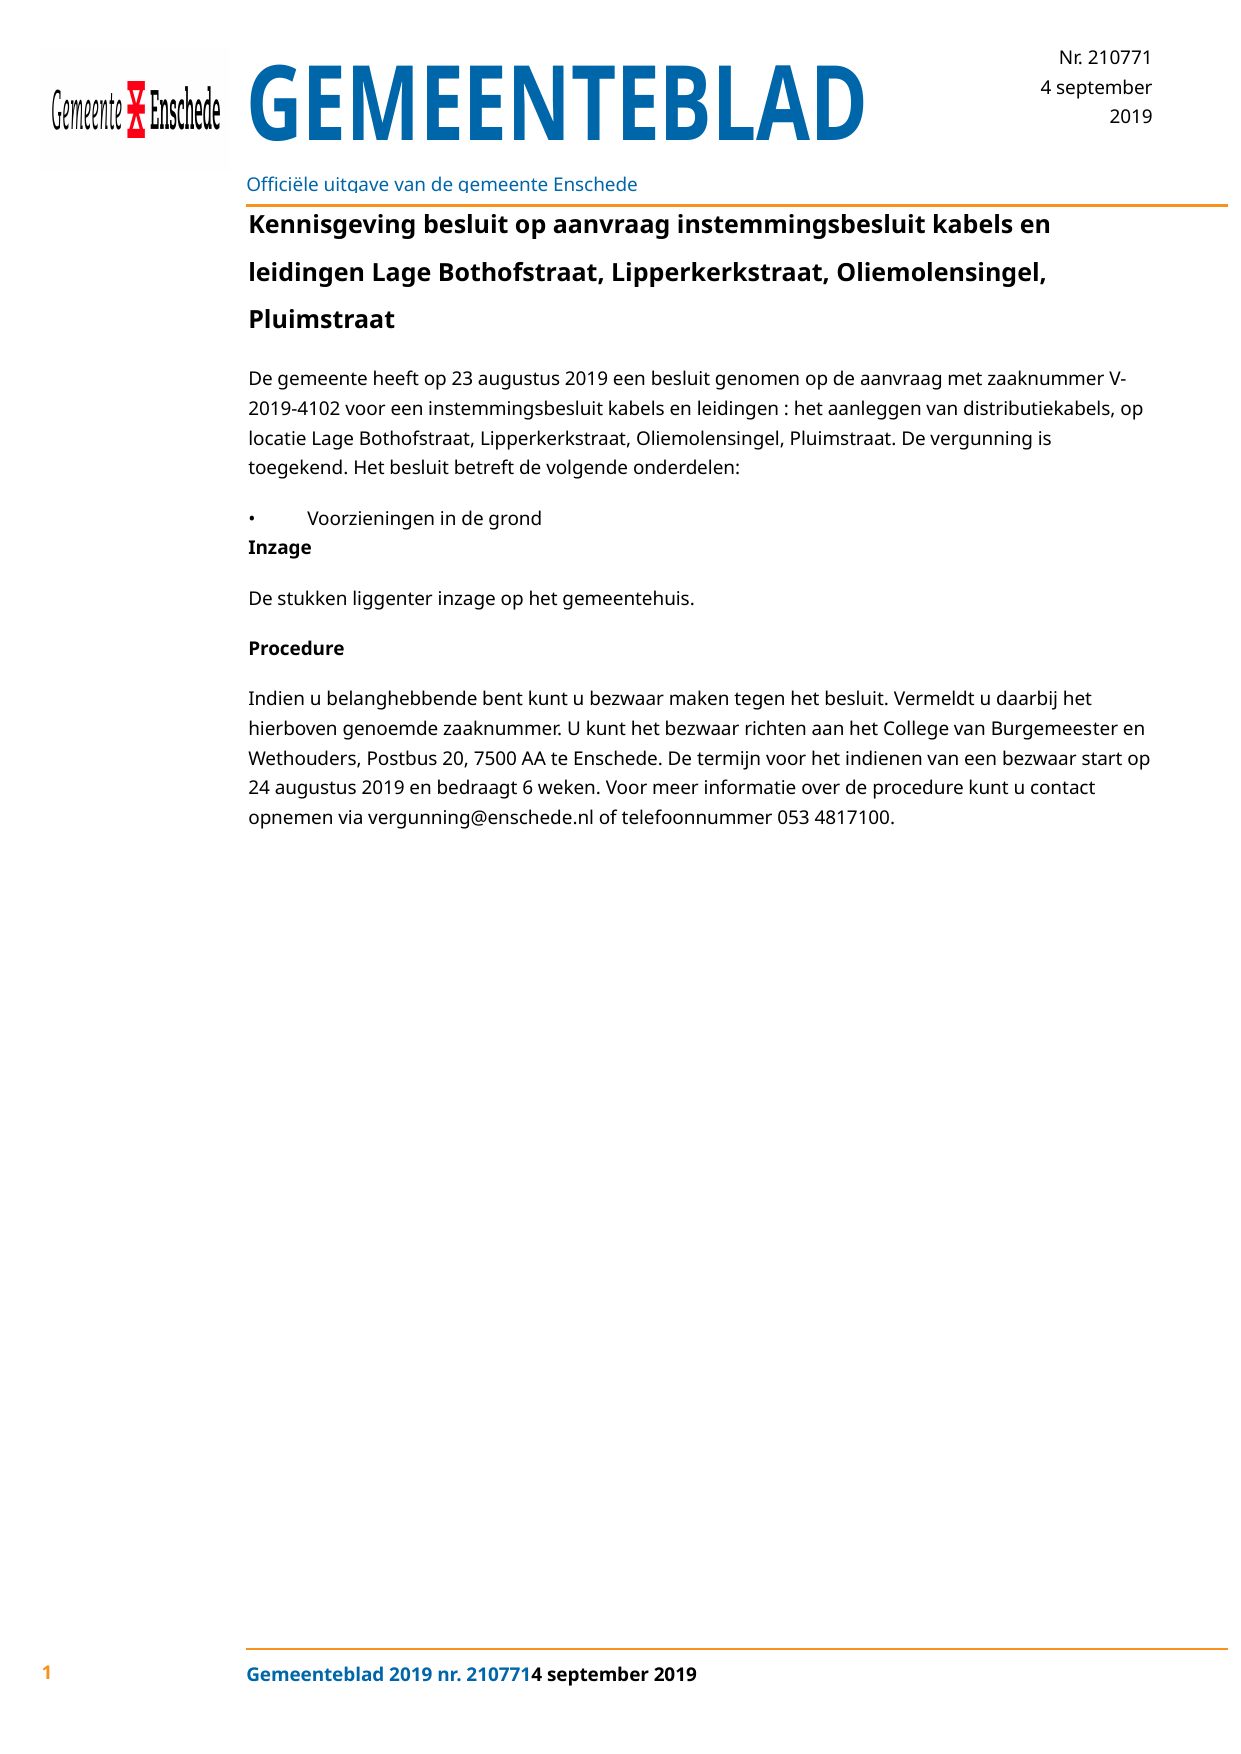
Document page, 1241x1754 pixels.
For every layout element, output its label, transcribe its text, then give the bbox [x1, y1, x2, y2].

text Kennisgeving besluit op aanvraag instemmingsbesluit kabels en leidingen Lage Bothofstraat, Lipperkerkstraat, Oliemolensingel, Pluimstraat [248, 207, 1152, 336]
list Voorzieningen in de grond [248, 505, 1152, 530]
text De gemeente heeft op 23 augustus 2019 een besluit genomen op de aanvraag met zaaknummer V-2019-4102 voor een instemmingsbesluit kabels en leidingen : het aanleggen van distributiekabels, op locatie Lage Bothofstraat, Lipperkerkstraat, Oliemolensingel, Pluimstraat. De vergunning is toegekend. Het besluit betreft de volgende onderdelen: [248, 366, 1152, 480]
text Procedure [248, 635, 1152, 661]
text Inzage [248, 534, 1152, 560]
picture [41, 47, 231, 172]
text De stukken liggenter inzage op het gemeentehuis. [248, 585, 1152, 610]
text Indien u belanghebbende bent kunt u bezwaar maken tegen het besluit. Vermeldt u daarbij het hierboven genoemde zaaknummer. U kunt het bezwaar richten aan het College van Burgemees­ter en Wethouders, Postbus 20, 7500 AA te Enschede. De termijn voor het indienen van een bezwaar start op 24 augustus 2019 en bedraagt 6 weken. Voor meer informatie over de procedure kunt u contact opnemen via vergunning@enschede.nl of telefoonnummer 053 4817100. [248, 686, 1152, 829]
